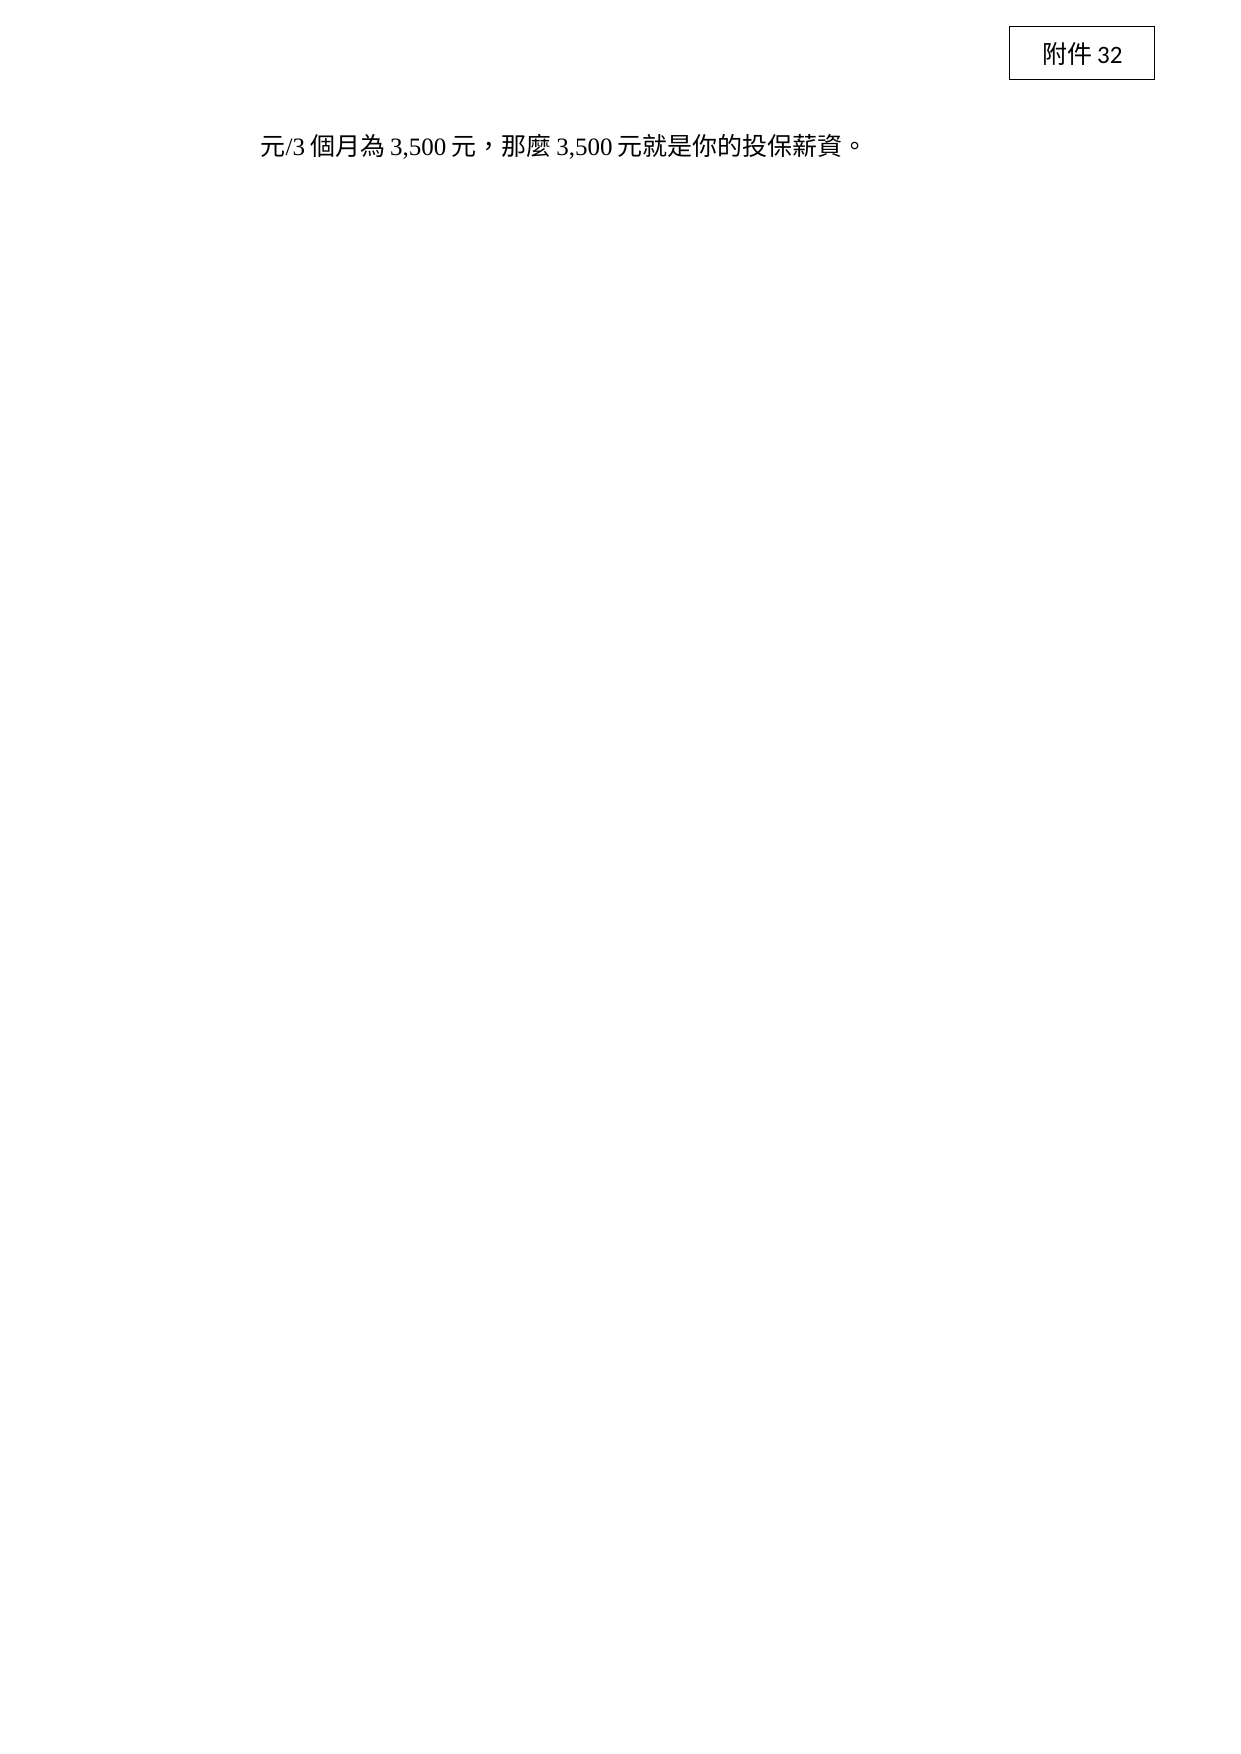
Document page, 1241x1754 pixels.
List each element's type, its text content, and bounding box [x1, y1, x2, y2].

text 【案例】曾美麗1至3月分別預計支領3,500元、2,000元、5,000元，合計10,500元，以10,500元/3個月為3,500元，那麼3,500元就是你的投保薪資。 [166, 126, 1181, 163]
